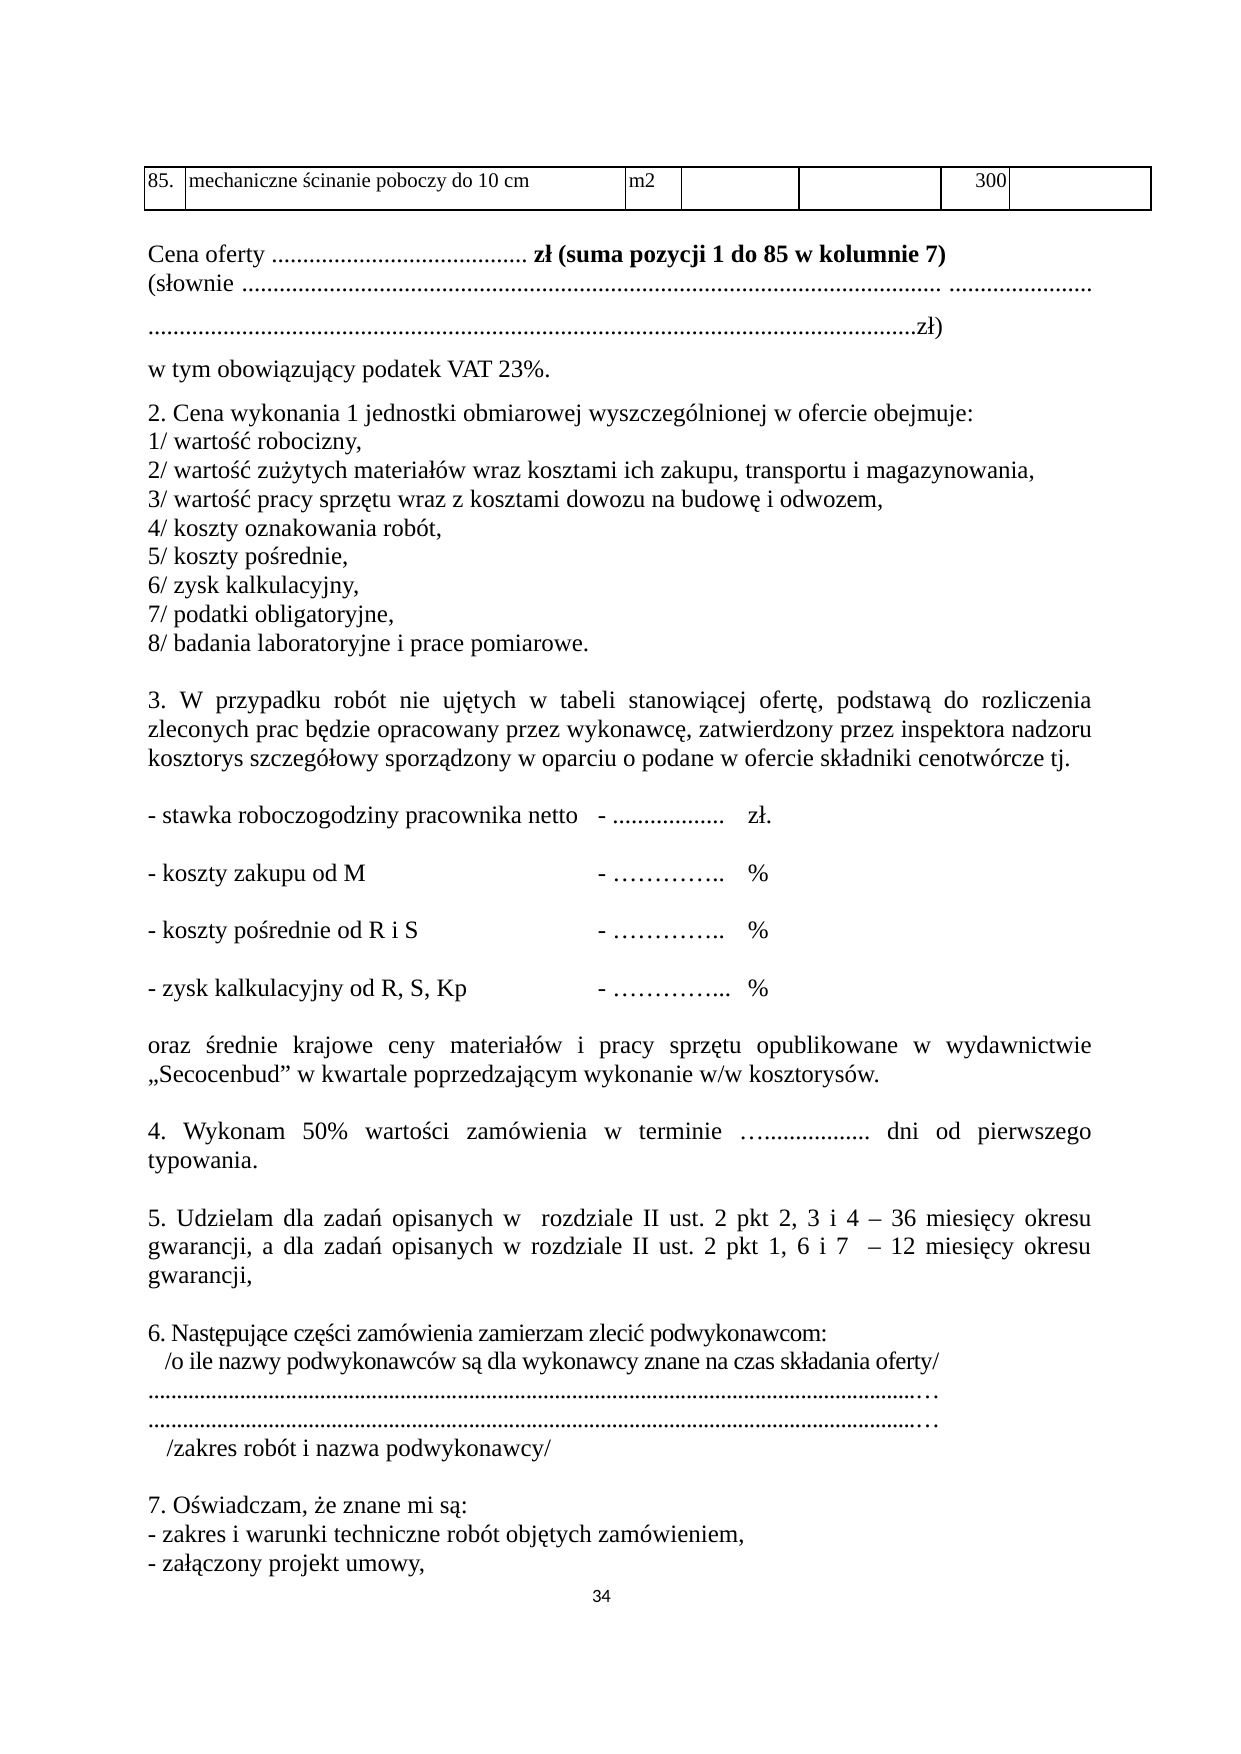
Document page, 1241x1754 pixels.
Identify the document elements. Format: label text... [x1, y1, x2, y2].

text /zakres robót i nazwa podwykonawcy/ [148, 1433, 1093, 1461]
text oraz średnie krajowe ceny materiałów i pracy sprzętu opublikowane w wydawnictwie „Secocenbud” w kwartale poprzedzającym wykonanie w/w kosztorysów. [148, 1030, 1093, 1088]
text 1/ wartość robocizny, [148, 426, 1093, 455]
text ......................................................................................................................................… [148, 1404, 1093, 1433]
table_cell mechaniczne ścinanie poboczy do 10 cm [186, 168, 625, 209]
table_cell [1010, 168, 1150, 209]
text 2/ wartość zużytych materiałów wraz kosztami ich zakupu, transportu i magazynowania, [148, 455, 1093, 484]
table_cell 300 [942, 168, 1009, 209]
text Cena oferty ......................................... zł (suma pozycji 1 do 85 w kolumnie 7) [148, 239, 1093, 268]
text (słownie ................................................................................................................ ..................................................................................................................................................zł) [148, 268, 1093, 340]
text 7/ podatki obligatoryjne, [148, 599, 1093, 628]
text /o ile nazwy podwykonawców są dla wykonawcy znane na czas składania oferty/ [148, 1346, 1093, 1375]
text 8/ badania laboratoryjne i prace pomiarowe. [148, 628, 1093, 656]
text - zakres i warunki techniczne robót objętych zamówieniem, [148, 1519, 1093, 1548]
text 3. W przypadku robót nie ujętych w tabeli stanowiącej ofertę, podstawą do rozliczenia zleconych prac będzie opracowany przez wykonawcę, zatwierdzony przez inspektora nadzoru kosztorys szczegółowy sporządzony w oparciu o podane w ofercie składniki cenotwórcze tj. [148, 685, 1093, 771]
text - koszty zakupu od M - ………….. % [148, 858, 1093, 886]
text 6/ zysk kalkulacyjny, [148, 570, 1093, 599]
text w tym obowiązujący podatek VAT 23%. [148, 354, 1093, 383]
text 2. Cena wykonania 1 jednostki obmiarowej wyszczególnionej w ofercie obejmuje: [148, 398, 1093, 426]
text 6. Następujące części zamówienia zamierzam zlecić podwykonawcom: [148, 1318, 1093, 1346]
table_cell [682, 168, 798, 209]
text 5. Udzielam dla zadań opisanych w rozdziale II ust. 2 pkt 2, 3 i 4 – 36 miesięcy okresu gwarancji, a dla zadań opisanych w rozdziale II ust. 2 pkt 1, 6 i 7 – 12 miesięcy okresu gwarancji, [148, 1203, 1093, 1289]
text 4/ koszty oznakowania robót, [148, 513, 1093, 541]
text 4. Wykonam 50% wartości zamówienia w terminie …................. dni od pierwszego typowania. [148, 1116, 1093, 1174]
table_cell [800, 168, 940, 209]
table_cell 85. [145, 168, 185, 209]
text - stawka roboczogodziny pracownika netto - .................. zł. [148, 800, 1093, 829]
table_cell m2 [626, 168, 681, 209]
text 7. Oświadczam, że znane mi są: [148, 1490, 1093, 1519]
text 3/ wartość pracy sprzętu wraz z kosztami dowozu na budowę i odwozem, [148, 484, 1093, 513]
text - koszty pośrednie od R i S - ………….. % [148, 915, 1093, 944]
text 5/ koszty pośrednie, [148, 541, 1093, 570]
text - zysk kalkulacyjny od R, S, Kp - …………... % [148, 973, 1093, 1001]
text ......................................................................................................................................… [148, 1375, 1093, 1404]
text - załączony projekt umowy, [148, 1548, 1093, 1576]
